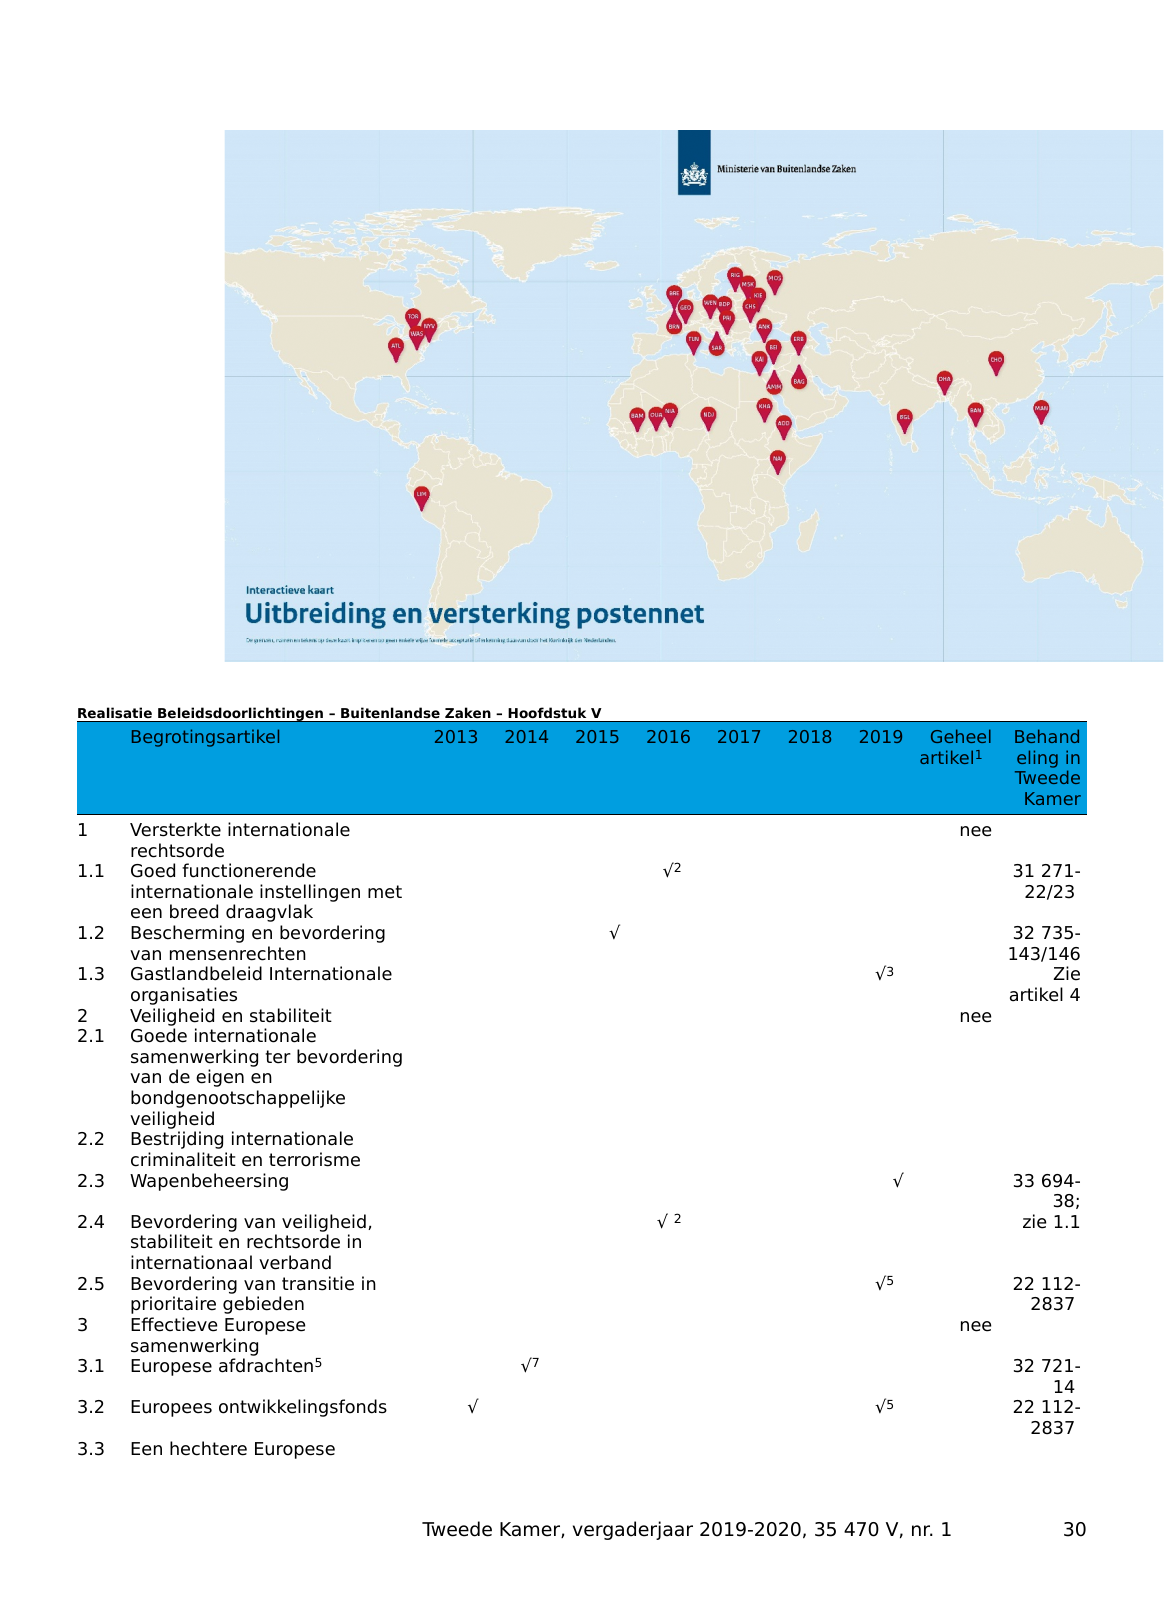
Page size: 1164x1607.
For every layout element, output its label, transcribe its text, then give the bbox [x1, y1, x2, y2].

table_cell 2.4 [77, 1212, 124, 1274]
table_cell 2015 [555, 722, 626, 814]
table_cell [555, 1006, 626, 1026]
table_cell Bestrijding internationale criminaliteit en terrorisme [124, 1129, 413, 1171]
table_cell [697, 1356, 768, 1397]
table_cell Begrotingsartikel [124, 722, 413, 814]
table_cell [768, 1129, 838, 1171]
table_cell [555, 1398, 626, 1439]
table_cell Veiligheid en stabiliteit [124, 1006, 413, 1026]
table_cell [839, 1439, 909, 1459]
table_cell 2019 [839, 722, 909, 814]
table_cell 2014 [484, 722, 555, 814]
table_cell Bescherming en bevordering van mensenrechten [124, 923, 413, 964]
picture [224, 130, 1164, 662]
table_cell [697, 1274, 768, 1315]
table_cell nee [909, 1006, 998, 1026]
table_cell [484, 923, 555, 964]
table_cell [697, 1439, 768, 1459]
table_cell 31 271-22/23 [998, 861, 1087, 923]
table_cell [768, 1439, 838, 1459]
table_cell [484, 1212, 555, 1274]
table_cell [909, 1212, 998, 1274]
table_cell [555, 861, 626, 923]
table_cell 22 112-2837 [998, 1274, 1087, 1315]
table_cell √ [839, 1171, 909, 1212]
table_cell 2016 [626, 722, 697, 814]
table_cell [484, 964, 555, 1006]
table_cell [768, 1006, 838, 1026]
table_cell 2.2 [77, 1129, 124, 1171]
table_cell 3 [77, 1315, 124, 1356]
table_cell [768, 861, 838, 923]
table_cell [626, 1439, 697, 1459]
table_cell [768, 1274, 838, 1315]
table_cell [697, 1315, 768, 1356]
table_cell Gastlandbeleid Internationale organisaties [124, 964, 413, 1006]
table_cell [998, 1006, 1087, 1026]
table_cell 32 735-143/146 [998, 923, 1087, 964]
table_cell [555, 1439, 626, 1459]
table_cell 2017 [697, 722, 768, 814]
table_cell [413, 815, 484, 861]
table_cell [413, 964, 484, 1006]
table_cell [413, 1315, 484, 1356]
table_cell √ 2 [626, 1212, 697, 1274]
table_cell [839, 1212, 909, 1274]
table_cell 1.2 [77, 923, 124, 964]
table_cell [413, 861, 484, 923]
table_cell [768, 815, 838, 861]
table_cell [909, 923, 998, 964]
table_cell [909, 964, 998, 1006]
table_cell [626, 1026, 697, 1129]
table_cell [626, 1315, 697, 1356]
table_cell [909, 861, 998, 923]
table_header Realisatie Beleidsdoorlichtingen – Buitenlandse Zaken – Hoofdstuk V [77, 706, 1087, 721]
table_cell [697, 1026, 768, 1129]
table_cell [555, 964, 626, 1006]
table_cell [413, 1129, 484, 1171]
table_cell [768, 923, 838, 964]
table_cell 3.3 [77, 1439, 124, 1459]
table_cell [555, 1315, 626, 1356]
table_cell [626, 923, 697, 964]
table_cell [555, 1356, 626, 1397]
table_cell [484, 1006, 555, 1026]
table_cell Goed functionerende internationale instellingen met een breed draagvlak [124, 861, 413, 923]
table_cell [768, 1026, 838, 1129]
table_cell Europese afdrachten5 [124, 1356, 413, 1397]
table_cell 2.3 [77, 1171, 124, 1212]
table_cell [839, 1129, 909, 1171]
table_cell [555, 1212, 626, 1274]
table_cell [626, 1006, 697, 1026]
table_cell [697, 923, 768, 964]
table_cell [909, 1356, 998, 1397]
table_cell √5 [839, 1274, 909, 1315]
table_cell Bevordering van veiligheid, stabiliteit en rechtsorde in internationaal verband [124, 1212, 413, 1274]
table_cell [909, 1026, 998, 1129]
table_cell √2 [626, 861, 697, 923]
table_cell Effectieve Europese samenwerking [124, 1315, 413, 1356]
table_cell [768, 1356, 838, 1397]
table_cell √ [555, 923, 626, 964]
table_cell 2013 [413, 722, 484, 814]
table_cell 2.1 [77, 1026, 124, 1129]
table_cell [839, 923, 909, 964]
table_cell [626, 964, 697, 1006]
table_cell 1 [77, 815, 124, 861]
table_cell [909, 1398, 998, 1439]
table_cell [839, 1356, 909, 1397]
table_cell 2.5 [77, 1274, 124, 1315]
table_cell [484, 1274, 555, 1315]
table_cell [626, 1356, 697, 1397]
table_cell [77, 722, 124, 814]
table_cell [697, 1129, 768, 1171]
table_cell [484, 1129, 555, 1171]
table_cell 32 721-14 [998, 1356, 1087, 1397]
table_cell [555, 1129, 626, 1171]
table_cell [626, 1129, 697, 1171]
table_cell [697, 815, 768, 861]
table_cell [484, 815, 555, 861]
table_cell [484, 1315, 555, 1356]
table_cell [484, 1171, 555, 1212]
table_cell zie 1.1 [998, 1212, 1087, 1274]
table_cell [484, 861, 555, 923]
table_cell [998, 1129, 1087, 1171]
table_cell [909, 1129, 998, 1171]
table_cell [697, 1398, 768, 1439]
table_cell [697, 1006, 768, 1026]
table_cell [768, 1212, 838, 1274]
table_cell √ [413, 1398, 484, 1439]
table_cell [697, 861, 768, 923]
table_cell [998, 1315, 1087, 1356]
table_cell 2 [77, 1006, 124, 1026]
table_cell [839, 815, 909, 861]
table_cell [626, 815, 697, 861]
table_cell Europees ontwikkelingsfonds [124, 1398, 413, 1439]
table_cell [697, 1212, 768, 1274]
table_cell [626, 1171, 697, 1212]
table_cell [413, 1274, 484, 1315]
table_cell √5 [839, 1398, 909, 1439]
table_cell [998, 1439, 1087, 1459]
table_cell [839, 861, 909, 923]
table_cell [768, 1315, 838, 1356]
table_cell Geheel artikel1 [909, 722, 998, 814]
table_cell [768, 1398, 838, 1439]
table_cell 1.1 [77, 861, 124, 923]
table_cell [413, 1439, 484, 1459]
table_cell 1.3 [77, 964, 124, 1006]
table_cell Bevordering van transitie in prioritaire gebieden [124, 1274, 413, 1315]
table_cell 3.2 [77, 1398, 124, 1439]
table_cell [413, 923, 484, 964]
table_cell [555, 815, 626, 861]
table_cell Wapenbeheersing [124, 1171, 413, 1212]
table_cell [413, 1171, 484, 1212]
table_cell [839, 1006, 909, 1026]
table_cell [839, 1026, 909, 1129]
table_cell [413, 1212, 484, 1274]
table_cell [697, 964, 768, 1006]
table_cell Een hechtere Europese [124, 1439, 413, 1459]
table_cell [998, 815, 1087, 861]
table_cell √3 [839, 964, 909, 1006]
table_cell [413, 1356, 484, 1397]
table_cell [413, 1006, 484, 1026]
table_cell Zie artikel 4 [998, 964, 1087, 1006]
table_cell [626, 1398, 697, 1439]
table_cell [626, 1274, 697, 1315]
table_cell [839, 1315, 909, 1356]
table_cell [413, 1026, 484, 1129]
table_cell Goede internationale samenwerking ter bevordering van de eigen en bondgenootschappelijke veiligheid [124, 1026, 413, 1129]
table_cell [484, 1439, 555, 1459]
table_cell [909, 1439, 998, 1459]
table_cell nee [909, 1315, 998, 1356]
table_cell 2018 [768, 722, 838, 814]
table_cell 3.1 [77, 1356, 124, 1397]
table_cell [484, 1398, 555, 1439]
table_cell [768, 1171, 838, 1212]
table_cell [555, 1171, 626, 1212]
table_cell [909, 1171, 998, 1212]
table_cell [768, 964, 838, 1006]
table_cell [484, 1026, 555, 1129]
table_cell [555, 1274, 626, 1315]
table_cell 33 694-38; [998, 1171, 1087, 1212]
table_cell [998, 1026, 1087, 1129]
table_cell [697, 1171, 768, 1212]
table_cell Versterkte internationale rechtsorde [124, 815, 413, 861]
table_cell 22 112-2837 [998, 1398, 1087, 1439]
table_cell nee [909, 815, 998, 861]
table_cell [909, 1274, 998, 1315]
table_cell Behandeling in Tweede Kamer [998, 722, 1087, 814]
table_cell √7 [484, 1356, 555, 1397]
table_cell [555, 1026, 626, 1129]
